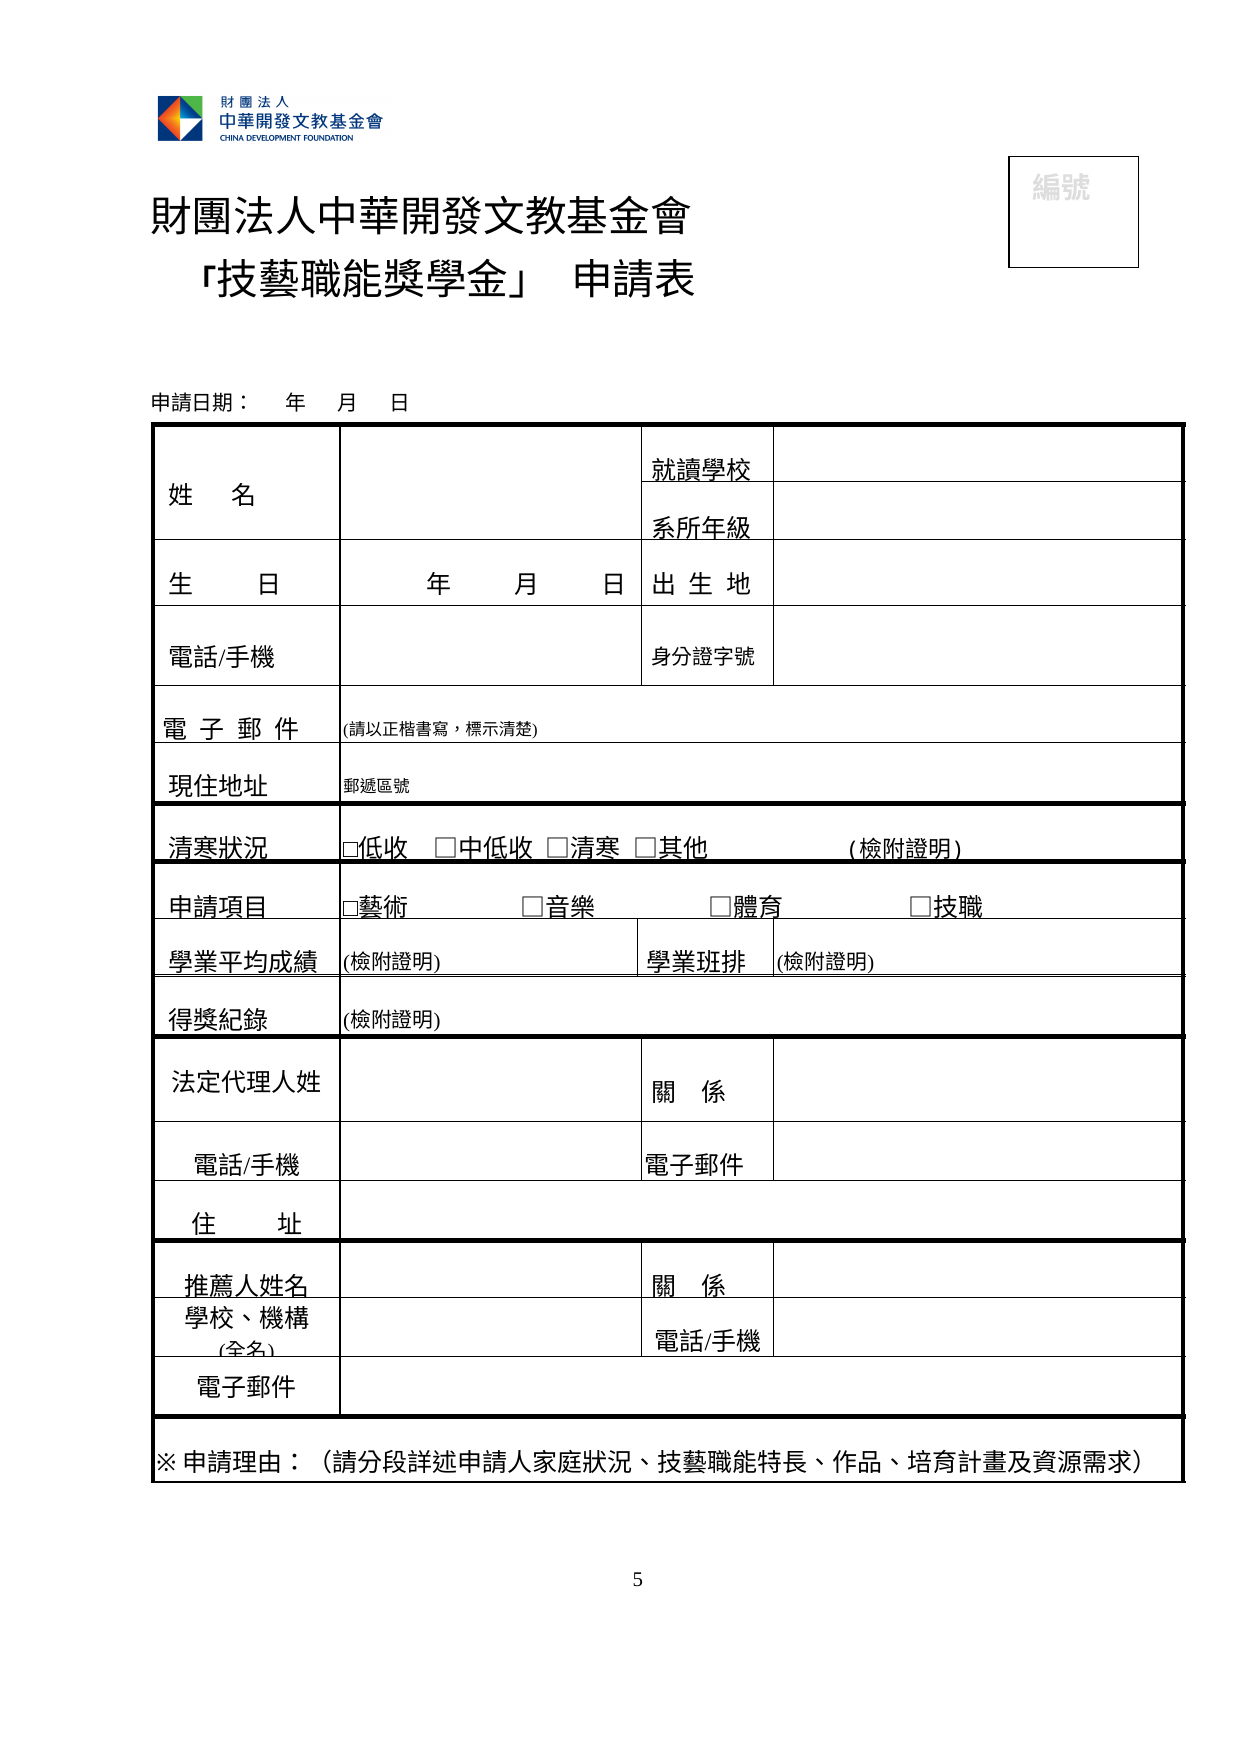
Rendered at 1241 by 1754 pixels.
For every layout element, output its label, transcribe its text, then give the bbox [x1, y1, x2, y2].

table_cell [774, 482, 1181, 539]
table_cell [341, 1243, 641, 1297]
text [1010, 157, 1138, 267]
table_cell [341, 1181, 1181, 1238]
table_cell 住 址 [155, 1181, 339, 1238]
table_cell 系所年級 [642, 482, 773, 539]
table_cell [774, 1298, 1181, 1356]
table_cell (檢附證明) [774, 919, 1181, 974]
table_cell 生 日 [155, 540, 339, 604]
table_header [341, 427, 641, 539]
table_cell 電話/手機 [642, 1298, 773, 1356]
text 「技藝職能獎學金」 申請表 [150, 234, 1125, 297]
table_cell [341, 606, 641, 685]
table_cell 電 子 郵 件 [155, 686, 339, 742]
table_cell 關 係 [642, 1243, 773, 1297]
table_cell [341, 1122, 641, 1180]
table_cell □低收 □中低收 □清寒 □其他 (檢附證明) [341, 806, 1181, 859]
table_cell 現住地址 [155, 743, 339, 801]
table_cell 身分證字號 [642, 606, 773, 685]
table_cell (檢附證明) [341, 919, 637, 974]
table_cell [774, 1039, 1181, 1121]
table_cell [341, 1298, 641, 1356]
table_header [774, 427, 1181, 481]
text 財團法人中華開發文教基金會 [150, 172, 1008, 234]
table_cell [774, 1243, 1181, 1297]
table_cell 電子郵件 [642, 1122, 773, 1180]
table_cell 電話/手機 [155, 1122, 339, 1180]
table_cell 電子郵件 [155, 1357, 339, 1414]
text 編號 [1024, 165, 1122, 207]
table_cell [774, 606, 1181, 685]
table_cell (請以正楷書寫，標示清楚) [341, 686, 1181, 742]
table_cell 學校、機構 (全名) [155, 1298, 339, 1356]
table_cell 清寒狀況 [155, 806, 339, 859]
table_cell □藝術 □音樂 □體育 □技職 [341, 864, 1181, 918]
table_cell 關 係 [642, 1039, 773, 1121]
table_cell 電話/手機 [155, 606, 339, 685]
table_cell 郵遞區號 [341, 743, 1181, 801]
table_cell [774, 540, 1181, 604]
table_cell 申請項目 [155, 864, 339, 918]
table_cell 出 生 地 [642, 540, 773, 604]
table_cell [774, 1122, 1181, 1180]
table_cell 得獎紀錄 [155, 977, 339, 1034]
table_cell 學業平均成績 [155, 919, 339, 974]
table_cell 推薦人姓名 [155, 1243, 339, 1297]
text 申請日期： 年 月 日 [150, 359, 1125, 422]
table_cell [341, 1357, 1181, 1414]
table_header 姓名 [155, 427, 339, 539]
table_header 就讀學校 [642, 427, 773, 481]
table_cell 學業班排 [638, 919, 773, 974]
table_cell 法定代理人姓名 [155, 1039, 339, 1121]
table_cell [341, 1039, 641, 1121]
table_cell (檢附證明) [341, 977, 1181, 1034]
table_cell 年 月 日 [341, 540, 641, 604]
table_cell ※ 申請理由：（請分段詳述申請人家庭狀況、技藝職能特長、作品、培育計畫及資源需求） [155, 1419, 1181, 1481]
